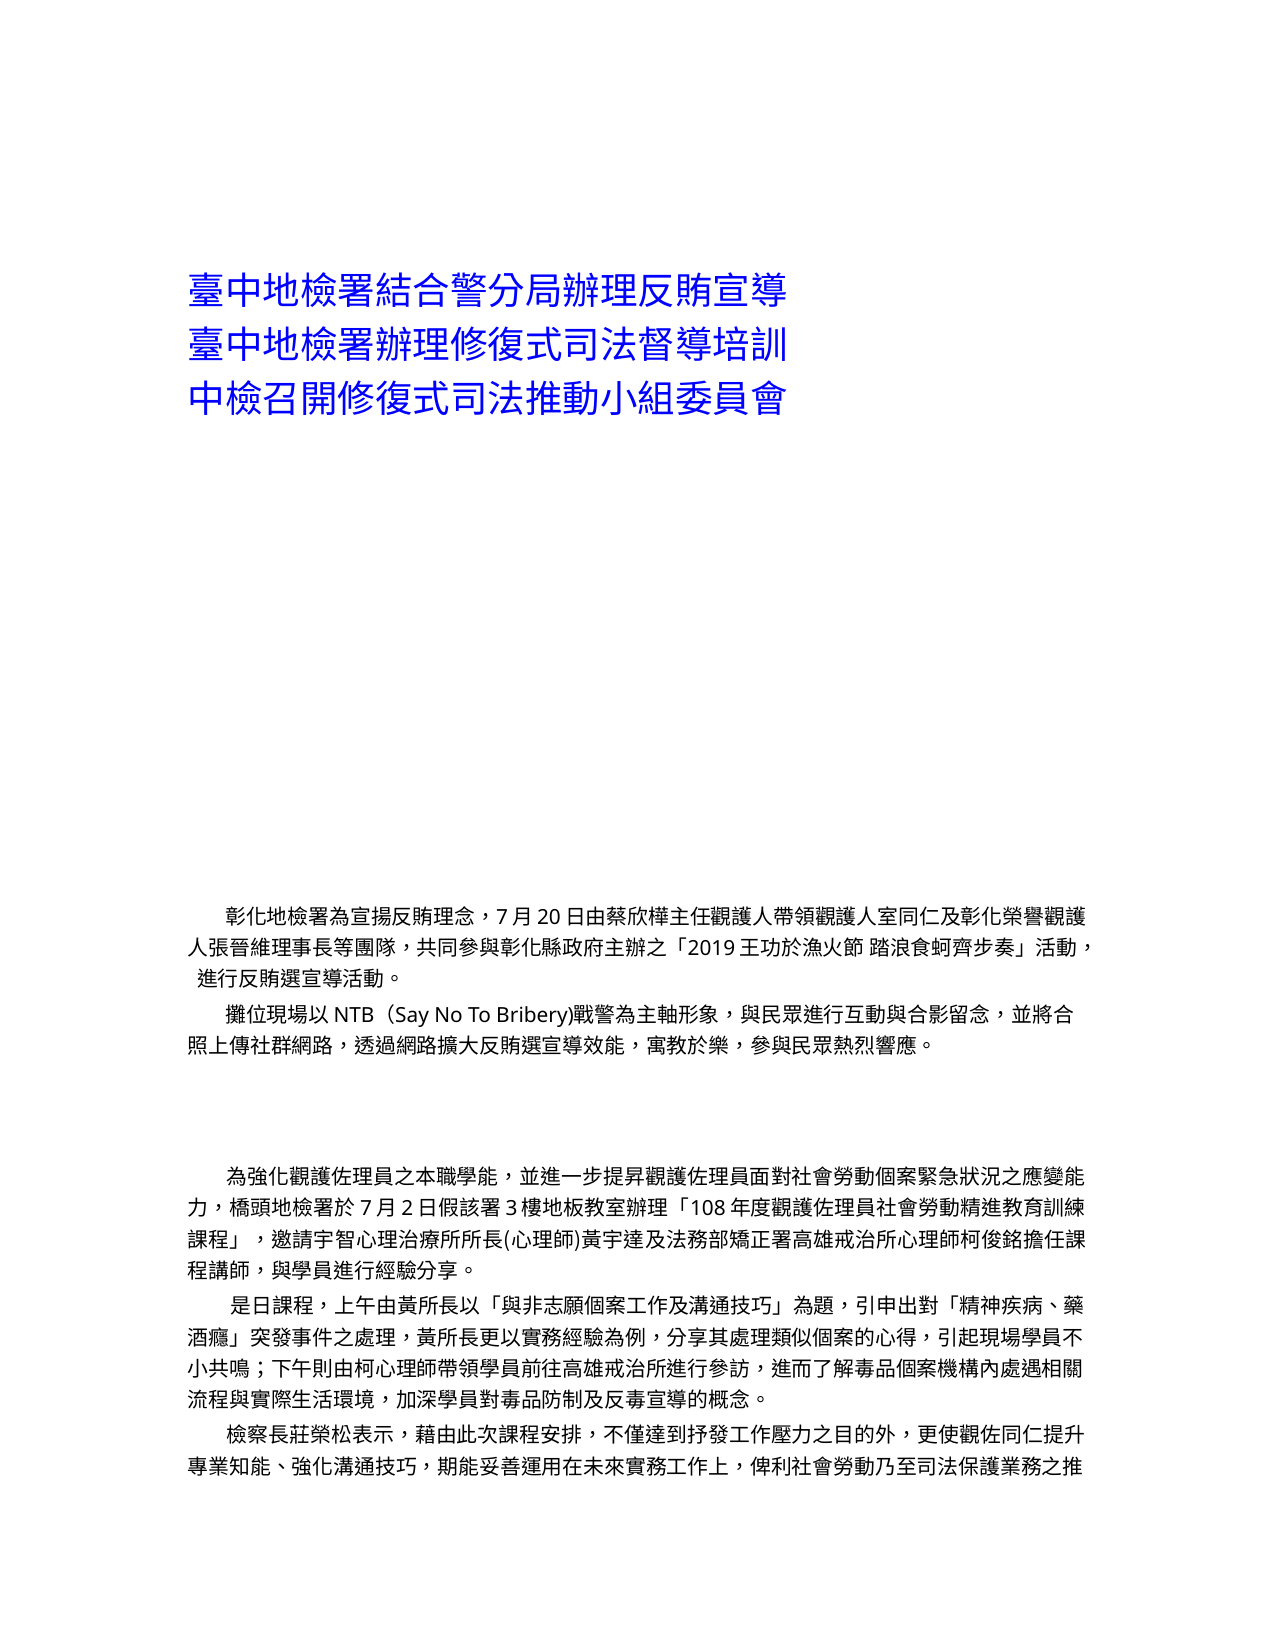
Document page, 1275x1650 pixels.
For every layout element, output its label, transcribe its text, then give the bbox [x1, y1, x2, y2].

text 苗栗地檢署結合苗栗郵局，辦理廉政反毒反賄宣導 [187, 206, 1087, 261]
text 彰化地檢署為宣揚反賄理念，7月20日由蔡欣樺主任觀護人帶領觀護人室同仁及彰化榮譽觀護人張晉維理事長等團隊，共同參與彰化縣政府主辦之「2019王功於漁火節 踏浪食蚵齊步奏」活動， 進行反賄選宣導活動。 [187, 899, 1087, 993]
text 苗栗地檢署鄭檢察長出席苗栗分局社區治安會議 [187, 150, 1087, 204]
text 「更保希望之歌」歌詞徵件活動優選作品出爐 [187, 680, 1087, 734]
text 彰檢、家扶攜手辦理「向愛出發‧挑戰自我」夏令營 [187, 734, 1087, 788]
text 高雄地檢署辦理法治教育課程 [187, 1103, 1087, 1157]
text 彰檢辦理修復式司法聯繫暨諮詢委員會議 [187, 530, 1087, 571]
text 彰檢結合王功漁火節積極反賄 [187, 843, 1087, 897]
text 臺中地檢署結合警分局辦理反賄宣導 [187, 261, 1087, 315]
text 為強化觀護佐理員之本職學能，並進一步提昇觀護佐理員面對社會勞動個案緊急狀況之應變能力，橋頭地檢署於7月2日假該署3樓地板教室辦理「108年度觀護佐理員社會勞動精進教育訓練課程」，邀請宇智心理治療所所長(心理師)黃宇達及法務部矯正署高雄戒治所心理師柯俊銘擔任課程講師，與學員進行經驗分享。 [187, 1159, 1087, 1284]
text 高雄地檢署大學校院在學學生實習開訓典禮暨授課 [187, 1062, 1087, 1103]
text 南投地檢署結合良顯堂基金會辦理『陳綢夏令營』活動 [187, 423, 1087, 465]
text 投檢辦理「反賄選暨遠離七害」三對三籃球賽 [187, 475, 1087, 530]
text 臺中地檢署辦理修復式司法督導培訓 [187, 315, 1087, 369]
text 中檢召開修復式司法推動小組委員會 [187, 369, 1087, 423]
text 彰檢辦理更生輔導員教育訓練 [187, 788, 1087, 843]
text 彰化地檢署結合殯儀館辦理酒駕犯社會勞動生命教育活動 [187, 571, 1087, 680]
text 檢察長莊榮松表示，藉由此次課程安排，不僅達到抒發工作壓力之目的外，更使觀佐同仁提升專業知能、強化溝通技巧，期能妥善運用在未來實務工作上，俾利社會勞動乃至司法保護業務之推 [187, 1418, 1087, 1480]
text 攤位現場以NTB（Say No To Bribery)戰警為主軸形象，與民眾進行互動與合影留念，並將合照上傳社群網路，透過網路擴大反賄選宣導效能，寓教於樂，參與民眾熱烈響應。 [187, 997, 1087, 1059]
text 是日課程，上午由黃所長以「與非志願個案工作及溝通技巧」為題，引申出對「精神疾病、藥酒癮」突發事件之處理，黃所長更以實務經驗為例，分享其處理類似個案的心得，引起現場學員不小共鳴；下午則由柯心理師帶領學員前往高雄戒治所進行參訪，進而了解毒品個案機構內處遇相關流程與實際生活環境，加深學員對毒品防制及反毒宣導的概念。 [187, 1289, 1087, 1414]
